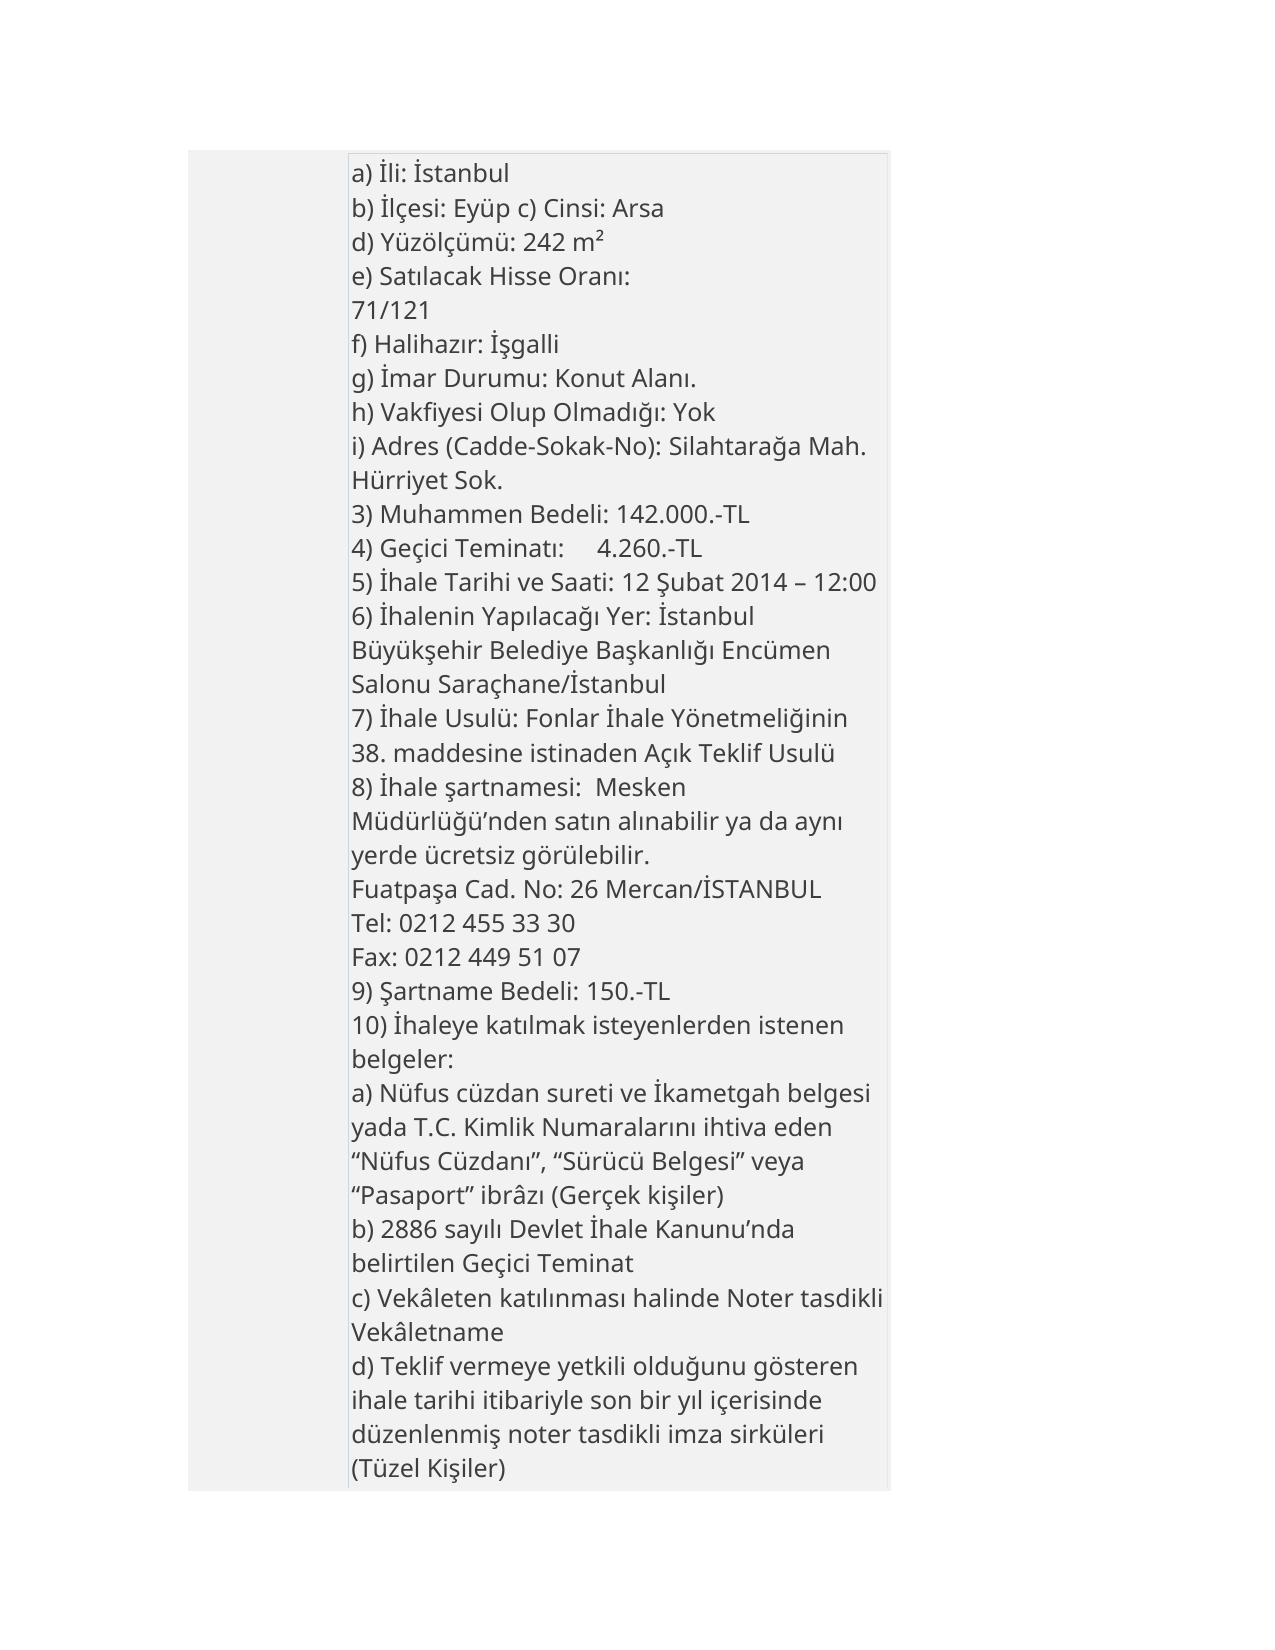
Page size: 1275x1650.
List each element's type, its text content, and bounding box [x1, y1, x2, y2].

table_cell [188, 150, 345, 1491]
table_cell a) İli: İstanbul b) İlçesi: Eyüp c) Cinsi: Arsa d) Yüzölçümü: 242 m² e) Satılacak Hisse Oranı: 71/121 f) Halihazır: İşgalli g) İmar Durumu: Konut Alanı. h) Vakfiyesi Olup Olmadığı: Yok i) Adres (Cadde-Sokak-No): Silahtarağa Mah. Hürriyet Sok. 3) Muhammen Bedeli: 142.000.-TL 4) Geçici Teminatı: 4.260.-TL 5) İhale Tarihi ve Saati: 12 Şubat 2014 – 12:00 6) İhalenin Yapılacağı Yer: İstanbul Büyükşehir Belediye Başkanlığı Encümen Salonu Saraçhane/İstanbul 7) İhale Usulü: Fonlar İhale Yönetmeliğinin 38. maddesine istinaden Açık Teklif Usulü 8) İhale şartnamesi: Mesken Müdürlüğü’nden satın alınabilir ya da aynı yerde ücretsiz görülebilir. Fuatpaşa Cad. No: 26 Mercan/İSTANBUL Tel: 0212 455 33 30 Fax: 0212 449 51 07 9) Şartname Bedeli: 150.-TL 10) İhaleye katılmak isteyenlerden istenen belgeler: a) Nüfus cüzdan sureti ve İkametgah belgesi yada T.C. Kimlik Numaralarını ihtiva eden “Nüfus Cüzdanı”, “Sürücü Belgesi” veya “Pasaport” ibrâzı (Gerçek kişiler) b) 2886 sayılı Devlet İhale Kanunu’nda belirtilen Geçici Teminat c) Vekâleten katılınması halinde Noter tasdikli Vekâletname d) Teklif vermeye yetkili olduğunu gösteren ihale tarihi itibariyle son bir yıl içerisinde düzenlenmiş noter tasdikli imza sirküleri (Tüzel Kişiler) [345, 150, 891, 1491]
